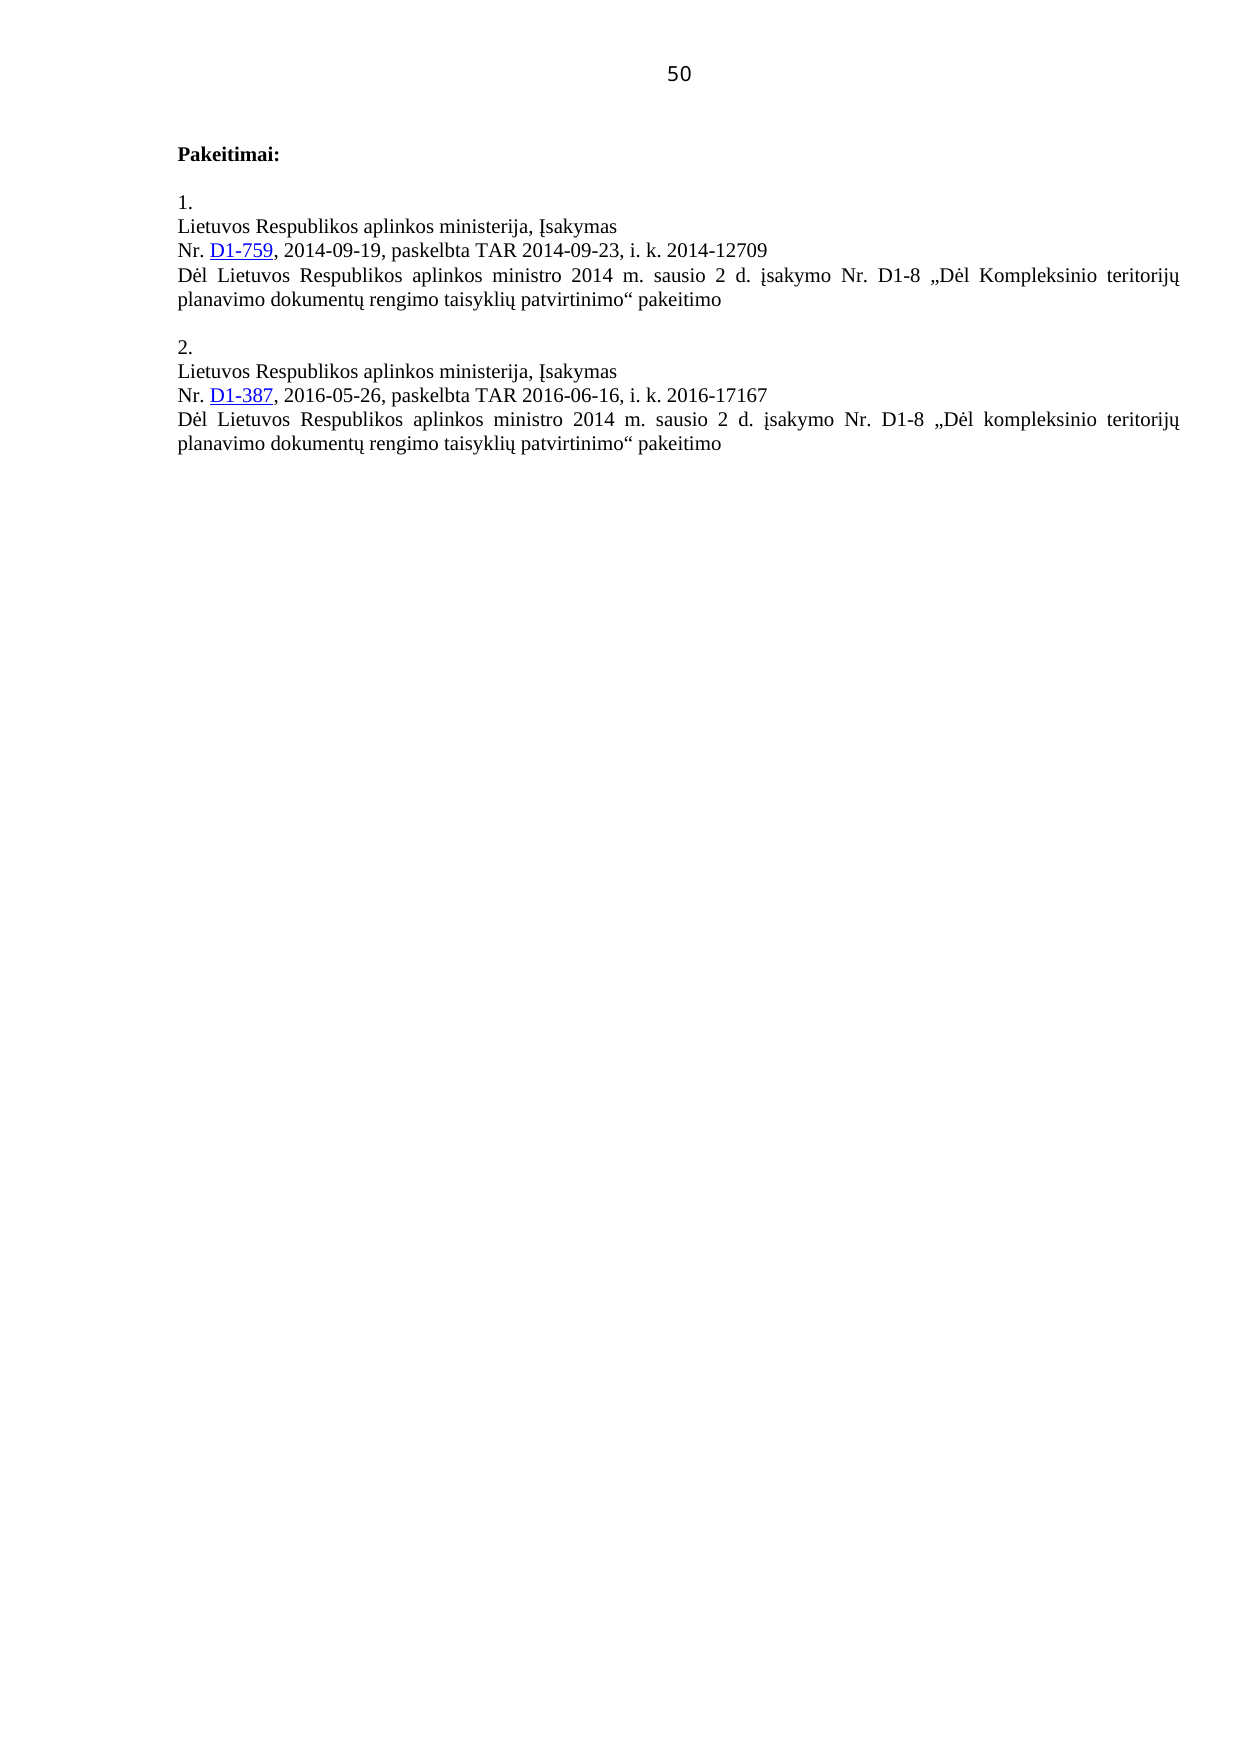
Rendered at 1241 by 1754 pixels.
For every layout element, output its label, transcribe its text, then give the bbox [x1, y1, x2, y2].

text Lietuvos Respublikos aplinkos ministerija, Įsakymas [177, 359, 1181, 383]
text Nr. D1-387, 2016-05-26, paskelbta TAR 2016-06-16, i. k. 2016-17167 [177, 383, 1181, 407]
text Pakeitimai: [177, 142, 1181, 166]
text Nr. D1-759, 2014-09-19, paskelbta TAR 2014-09-23, i. k. 2014-12709 [177, 238, 1181, 262]
text 1. [177, 190, 1181, 214]
text Dėl Lietuvos Respublikos aplinkos ministro 2014 m. sausio 2 d. įsakymo Nr. D1-8 „Dėl kompleksinio teritorijų planavimo dokumentų rengimo taisyklių patvirtinimo“ pakeitimo [177, 407, 1181, 455]
text Dėl Lietuvos Respublikos aplinkos ministro 2014 m. sausio 2 d. įsakymo Nr. D1-8 „Dėl Kompleksinio teritorijų planavimo dokumentų rengimo taisyklių patvirtinimo“ pakeitimo [177, 262, 1181, 311]
text Lietuvos Respublikos aplinkos ministerija, Įsakymas [177, 214, 1181, 238]
text 2. [177, 335, 1181, 359]
